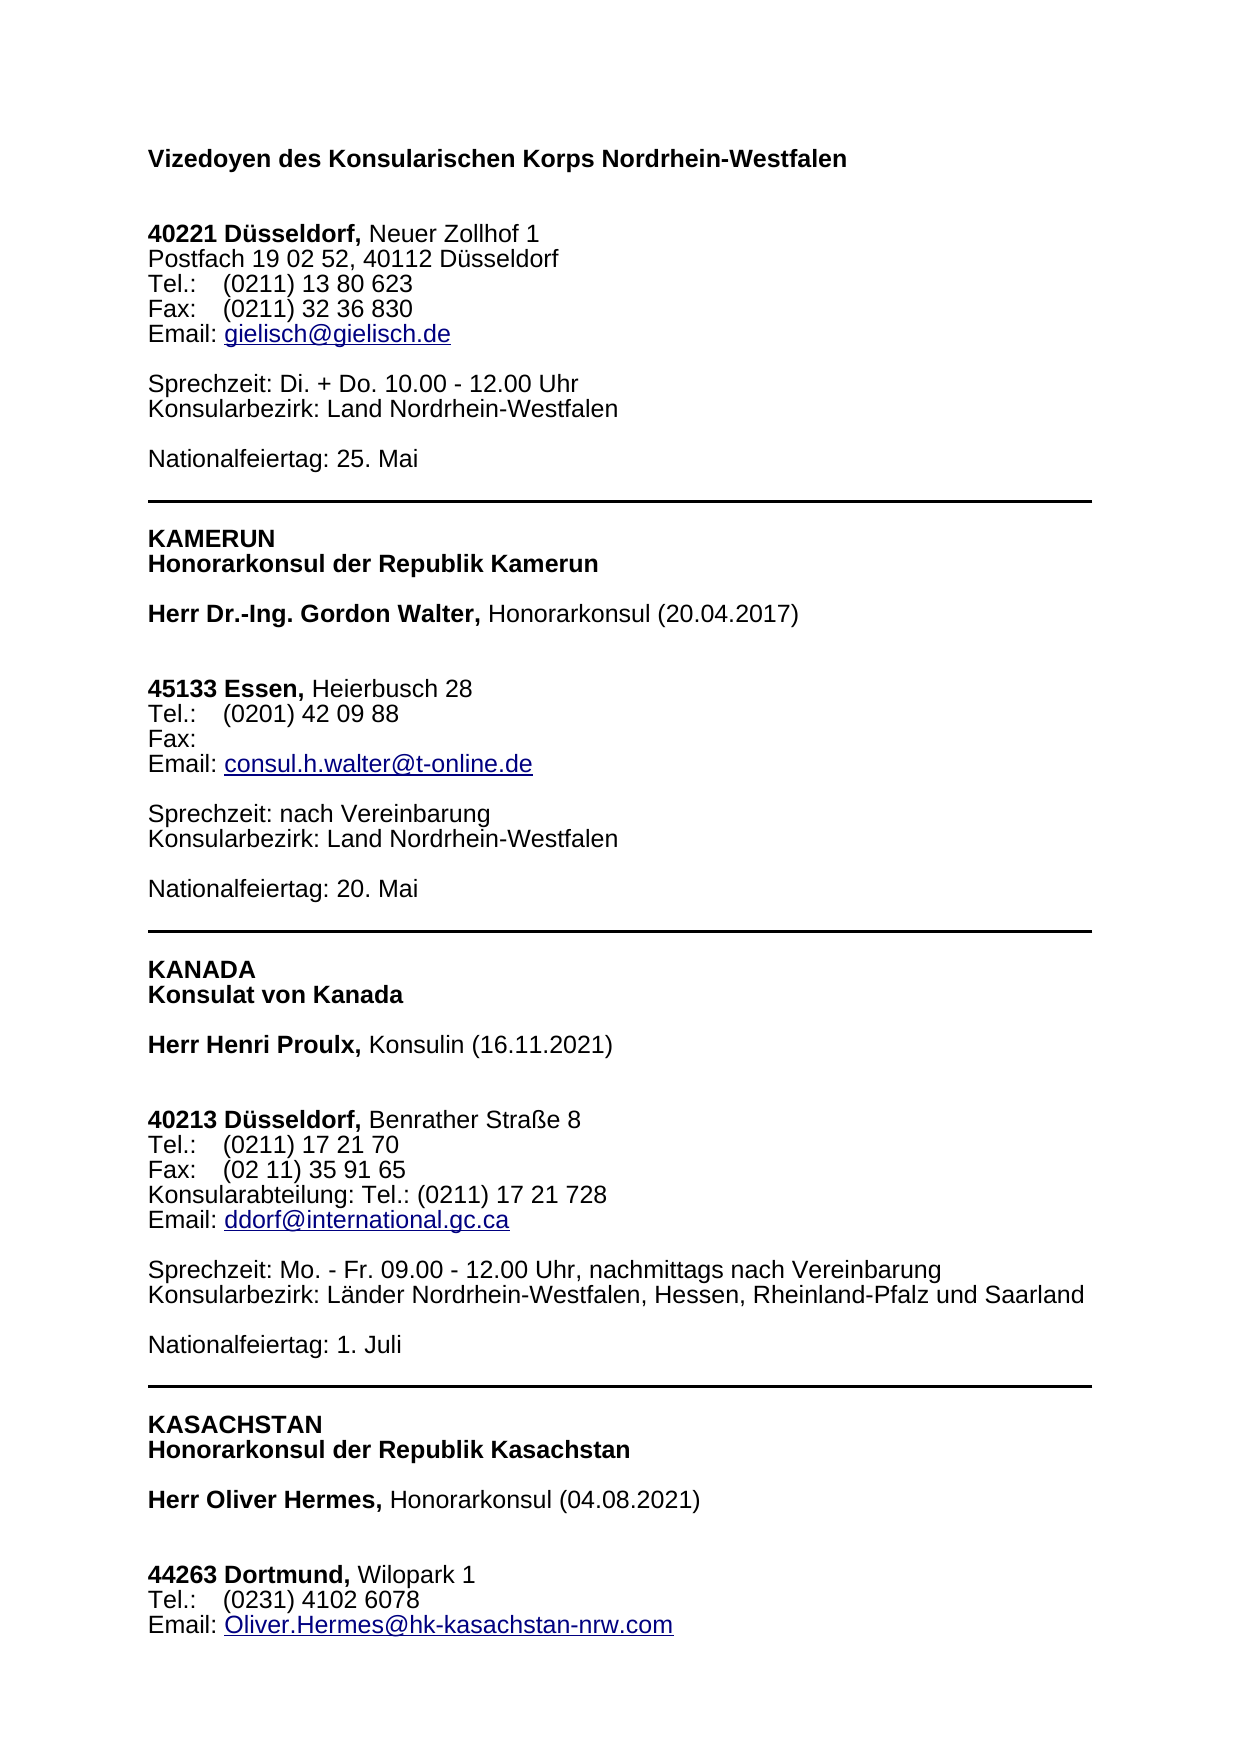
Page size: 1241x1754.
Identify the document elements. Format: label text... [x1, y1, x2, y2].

text 45133 Essen, Heierbusch 28 [148, 678, 1092, 703]
text Postfach 19 02 52, 40112 Düsseldorf [148, 248, 1092, 273]
text Konsularabteilung: Tel.: (0211) 17 21 728 [148, 1183, 1092, 1208]
text KAMERUN [148, 528, 1092, 553]
text 40213 Düsseldorf, Benrather Straße 8 [148, 1108, 1092, 1133]
text Sprechzeit: Mo. - Fr. 09.00 - 12.00 Uhr, nachmittags nach Vereinbarung [148, 1258, 1092, 1283]
text Tel.: (0211) 17 21 70 [148, 1133, 1092, 1158]
text Fax: (0211) 32 36 830 [148, 298, 1092, 323]
text Tel.: (0211) 13 80 623 [148, 273, 1092, 298]
text Email: ddorf@international.gc.ca [148, 1208, 1092, 1233]
text Honorarkonsul der Republik Kasachstan [148, 1438, 1092, 1463]
text Konsularbezirk: Land Nordrhein-Westfalen [148, 828, 1092, 853]
text Konsularbezirk: Länder Nordrhein-Westfalen, Hessen, Rheinland-Pfalz und Saarland [148, 1283, 1092, 1308]
text Herr Dr.-Ing. Gordon Walter, Honorarkonsul (20.04.2017) [148, 603, 1092, 628]
text Fax: [148, 728, 1092, 753]
text KANADA [148, 958, 1092, 983]
text Tel.: (0201) 42 09 88 [148, 703, 1092, 728]
text Vizedoyen des Konsularischen Korps Nordrhein-Westfalen [148, 148, 1092, 173]
text Sprechzeit: nach Vereinbarung [148, 803, 1092, 828]
text Email: consul.h.walter@t-online.de [148, 753, 1092, 778]
text Tel.: (0231) 4102 6078 [148, 1588, 1092, 1613]
text Sprechzeit: Di. + Do. 10.00 - 12.00 Uhr [148, 373, 1092, 398]
text Herr Oliver Hermes, Honorarkonsul (04.08.2021) [148, 1488, 1092, 1513]
text Konsulat von Kanada [148, 983, 1092, 1008]
text 44263 Dortmund, Wilopark 1 [148, 1563, 1092, 1588]
text Email: gielisch@gielisch.de [148, 323, 1092, 348]
text Nationalfeiertag: 20. Mai [148, 878, 1092, 903]
text Fax: (02 11) 35 91 65 [148, 1158, 1092, 1183]
text KASACHSTAN [148, 1413, 1092, 1438]
text Nationalfeiertag: 25. Mai [148, 448, 1092, 473]
text Konsularbezirk: Land Nordrhein-Westfalen [148, 398, 1092, 423]
text Email: Oliver.Hermes@hk-kasachstan-nrw.com [148, 1613, 1092, 1638]
text Nationalfeiertag: 1. Juli [148, 1333, 1092, 1358]
text Herr Henri Proulx, Konsulin (16.11.2021) [148, 1033, 1092, 1058]
text 40221 Düsseldorf, Neuer Zollhof 1 [148, 223, 1092, 248]
text Honorarkonsul der Republik Kamerun [148, 553, 1092, 578]
